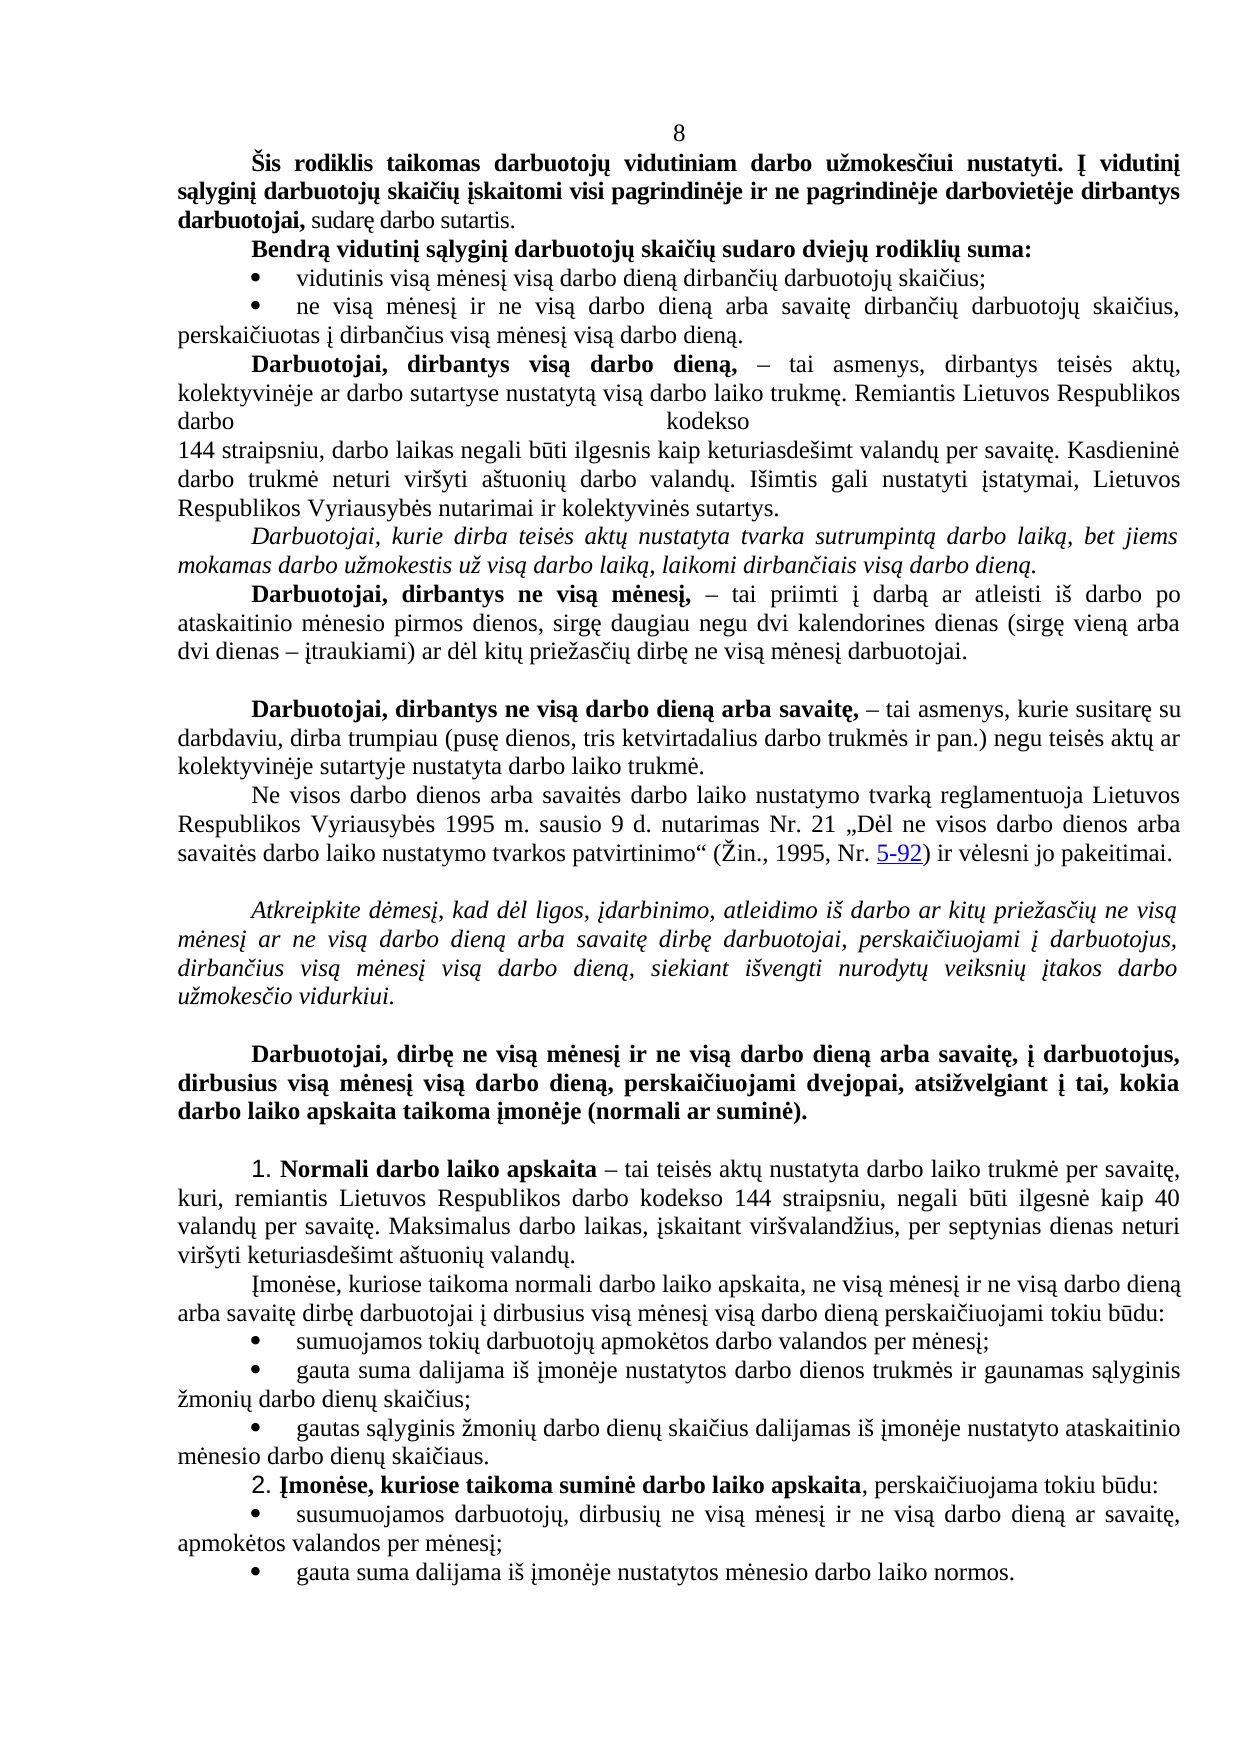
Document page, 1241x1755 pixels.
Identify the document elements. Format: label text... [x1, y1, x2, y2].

text Ne visos darbo dienos arba savaitės darbo laiko nustatymo tvarką reglamentuoja Lietuvos Respublikos Vyriausybės 1995 m. sausio 9 d. nutarimas Nr. 21 „Dėl ne visos darbo dienos arba savaitės darbo laiko nustatymo tvarkos patvirtinimo“ (Žin., 1995, Nr. 5-92) ir vėlesni jo pakeitimai. [177, 780, 1181, 866]
text 2. Įmonėse, kuriose taikoma suminė darbo laiko apskaita, perskaičiuojama tokiu būdu: [177, 1470, 1181, 1499]
text Darbuotojai, dirbantys ne visą mėnesį, – tai priimti į darbą ar atleisti iš darbo po ataskaitinio mėnesio pirmos dienos, sirgę daugiau negu dvi kalendorines dienas (sirgę vieną arba dvi dienas – įtraukiami) ar dėl kitų priežasčių dirbę ne visą mėnesį darbuotojai. [177, 579, 1181, 665]
text Darbuotojai, dirbę ne visą mėnesį ir ne visą darbo dieną arba savaitę, į darbuotojus, dirbusius visą mėnesį visą darbo dieną, perskaičiuojami dvejopai, atsižvelgiant į tai, kokia darbo laiko apskaita taikoma įmonėje (normali ar suminė). [177, 1039, 1181, 1125]
text 1. Normali darbo laiko apskaita – tai teisės aktų nustatyta darbo laiko trukmė per savaitę, kuri, remiantis Lietuvos Respublikos darbo kodekso 144 straipsniu, negali būti ilgesnė kaip 40 valandų per savaitę. Maksimalus darbo laikas, įskaitant viršvalandžius, per septynias dienas neturi viršyti keturiasdešimt aštuonių valandų. [177, 1154, 1181, 1269]
text  gauta suma dalijama iš įmonėje nustatytos darbo dienos trukmės ir gaunamas sąlyginis žmonių darbo dienų skaičius; [177, 1355, 1181, 1413]
text  ne visą mėnesį ir ne visą darbo dieną arba savaitę dirbančių darbuotojų skaičius, perskaičiuotas į dirbančius visą mėnesį visą darbo dieną. [177, 291, 1181, 349]
text Darbuotojai, dirbantys visą darbo dieną, – tai asmenys, dirbantys teisės aktų, kolektyvinėje ar darbo sutartyse nustatytą visą darbo laiko trukmę. Remiantis Lietuvos Respublikos darbo kodekso 144 straipsniu, darbo laikas negali būti ilgesnis kaip keturiasdešimt valandų per savaitę. Kasdieninė darbo trukmė neturi viršyti aštuonių darbo valandų. Išimtis gali nustatyti įstatymai, Lietuvos Respublikos Vyriausybės nutarimai ir kolektyvinės sutartys. [177, 349, 1181, 521]
text Darbuotojai, kurie dirba teisės aktų nustatyta tvarka sutrumpintą darbo laiką, bet jiems mokamas darbo užmokestis už visą darbo laiką, laikomi dirbančiais visą darbo dieną. [177, 521, 1181, 579]
text Atkreipkite dėmesį, kad dėl ligos, įdarbinimo, atleidimo iš darbo ar kitų priežasčių ne visą mėnesį ar ne visą darbo dieną arba savaitę dirbę darbuotojai, perskaičiuojami į darbuotojus, dirbančius visą mėnesį visą darbo dieną, siekiant išvengti nurodytų veiksnių įtakos darbo užmokesčio vidurkiui. [177, 895, 1181, 1010]
text Darbuotojai, dirbantys ne visą darbo dieną arba savaitę, – tai asmenys, kurie susitarę su darbdaviu, dirba trumpiau (pusę dienos, tris ketvirtadalius darbo trukmės ir pan.) negu teisės aktų ar kolektyvinėje sutartyje nustatyta darbo laiko trukmė. [177, 694, 1181, 780]
text Šis rodiklis taikomas darbuotojų vidutiniam darbo užmokesčiui nustatyti. Į vidutinį sąlyginį darbuotojų skaičių įskaitomi visi pagrindinėje ir ne pagrindinėje darbovietėje dirbantys darbuotojai, sudarę darbo sutartis. [177, 148, 1181, 234]
text  gauta suma dalijama iš įmonėje nustatytos mėnesio darbo laiko normos. [177, 1557, 1181, 1585]
text  gautas sąlyginis žmonių darbo dienų skaičius dalijamas iš įmonėje nustatyto ataskaitinio mėnesio darbo dienų skaičiaus. [177, 1413, 1181, 1470]
text  vidutinis visą mėnesį visą darbo dieną dirbančių darbuotojų skaičius; [177, 263, 1181, 291]
text Įmonėse, kuriose taikoma normali darbo laiko apskaita, ne visą mėnesį ir ne visą darbo dieną arba savaitę dirbę darbuotojai į dirbusius visą mėnesį visą darbo dieną perskaičiuojami tokiu būdu: [177, 1269, 1181, 1326]
text  sumuojamos tokių darbuotojų apmokėtos darbo valandos per mėnesį; [177, 1326, 1181, 1355]
text Bendrą vidutinį sąlyginį darbuotojų skaičių sudaro dviejų rodiklių suma: [177, 234, 1181, 263]
text  susumuojamos darbuotojų, dirbusių ne visą mėnesį ir ne visą darbo dieną ar savaitę, apmokėtos valandos per mėnesį; [177, 1499, 1181, 1557]
